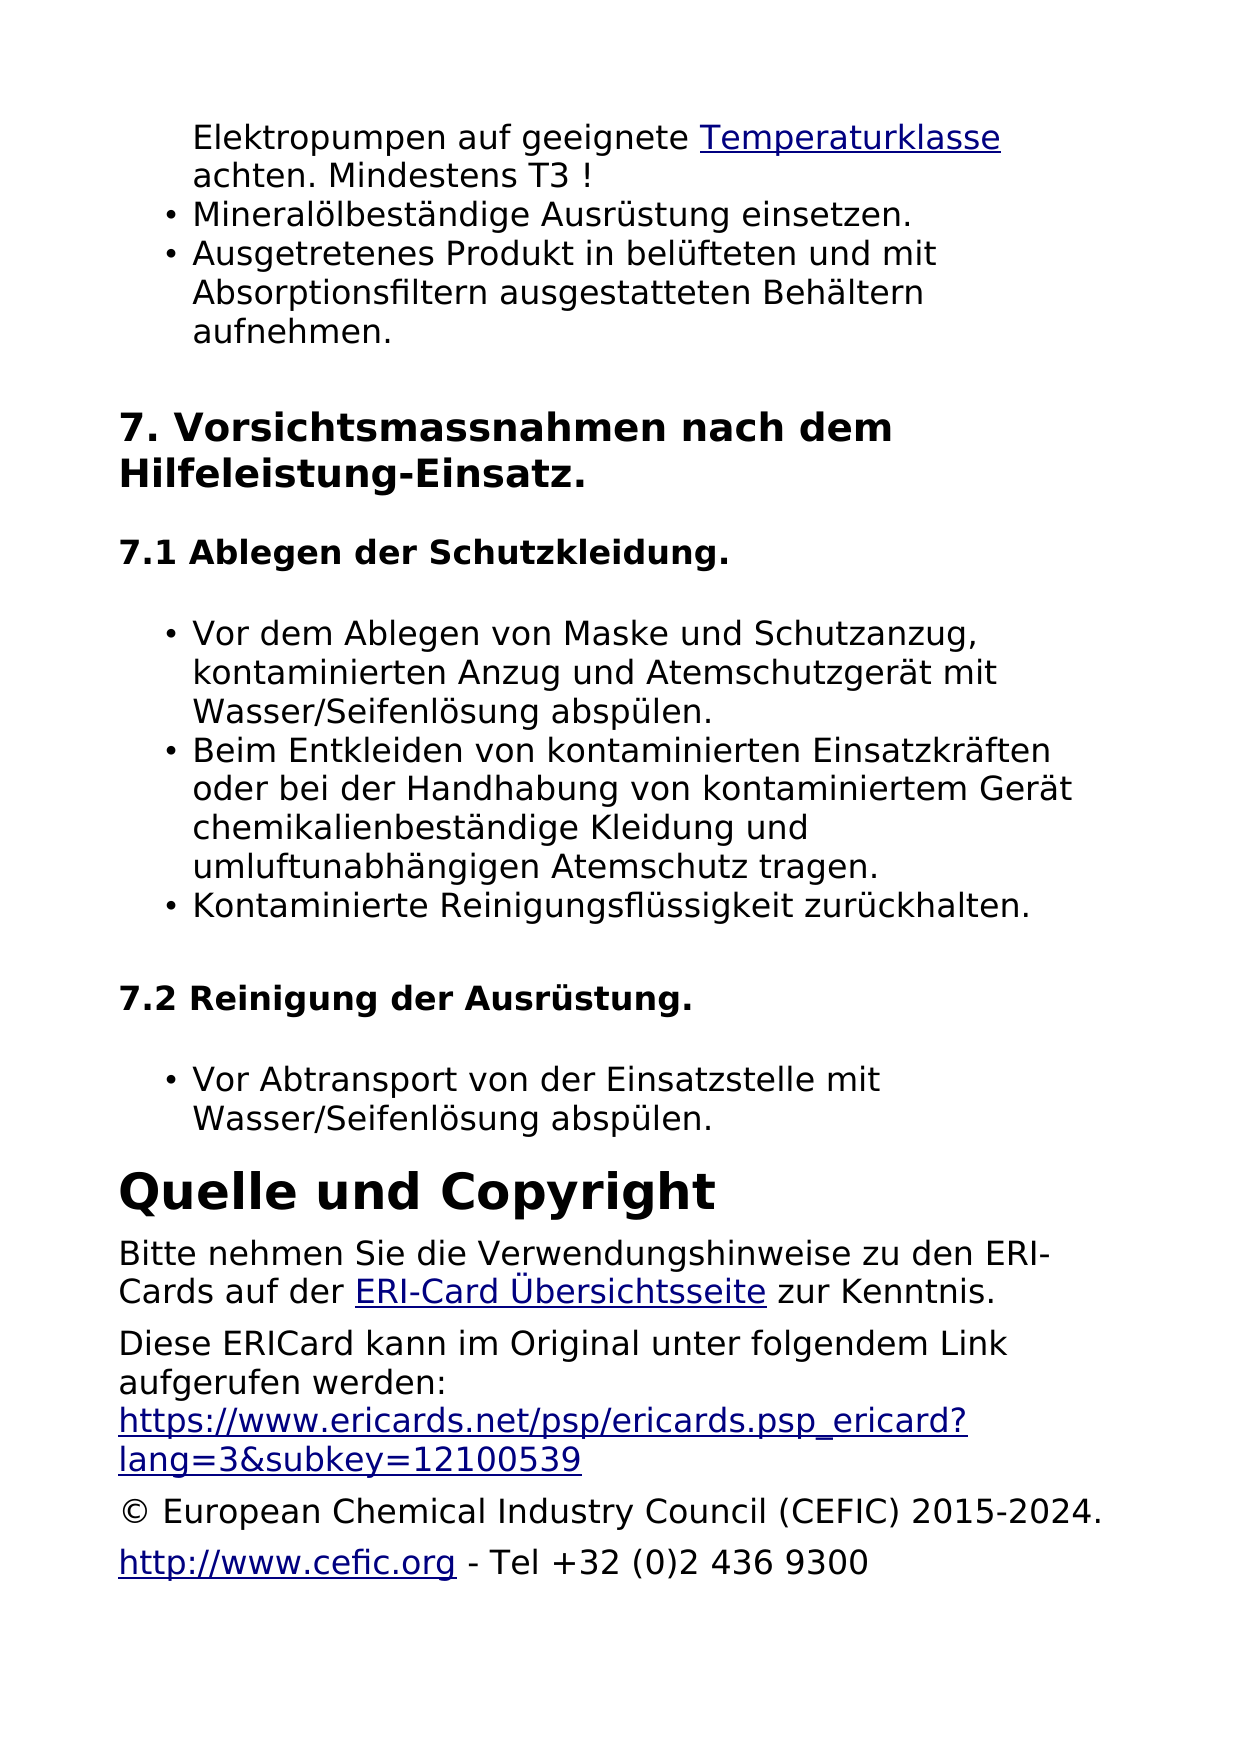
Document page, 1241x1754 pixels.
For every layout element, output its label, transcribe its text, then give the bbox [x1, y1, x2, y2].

list Mineralölbeständige Ausrüstung einsetzen. [177, 196, 1122, 235]
list Beim Entkleiden von kontaminierten Einsatzkräften oder bei der Handhabung von kontaminiertem Gerät chemikalienbeständige Kleidung und umluftunabhängigen Atemschutz tragen. [177, 731, 1122, 886]
text Diese ERICard kann im Original unter folgendem Link aufgerufen werden: https://www.ericards.net/psp/ericards.psp_ericard?lang=3&subkey=12100539 [118, 1324, 1122, 1480]
subtitle 7. Vorsichtsmassnahmen nach dem Hilfeleistung-Einsatz. [118, 406, 1122, 496]
list Vor Abtransport von der Einsatzstelle mit Wasser/Seifenlösung abspülen. [177, 1061, 1122, 1138]
subtitle 7.1 Ablegen der Schutzkleidung. [118, 534, 1122, 572]
subtitle 7.2 Reinigung der Ausrüstung. [118, 980, 1122, 1019]
list Vor dem Ablegen von Maske und Schutzanzug, kontaminierten Anzug und Atemschutzgerät mit Wasser/Seifenlösung abspülen. [177, 614, 1122, 731]
text Bitte nehmen Sie die Verwendungshinweise zu den ERI-Cards auf der ERI-Card Übersichtsseite zur Kenntnis. [118, 1234, 1122, 1312]
text http://www.cefic.org - Tel +32 (0)2 436 9300 [118, 1543, 1122, 1582]
list Ausgetretenes Produkt in belüfteten und mit Absorptionsfiltern ausgestatteten Behältern aufnehmen. [177, 235, 1122, 351]
text [118, 1595, 1122, 1634]
text © European Chemical Industry Council (CEFIC) 2015-2024. [118, 1492, 1122, 1531]
list Elektropumpen auf geeignete Temperaturklasse achten. Mindestens T3 ! [177, 118, 1122, 196]
subtitle Quelle und Copyright [118, 1163, 1122, 1222]
list Kontaminierte Reinigungsflüssigkeit zurückhalten. [177, 886, 1122, 925]
